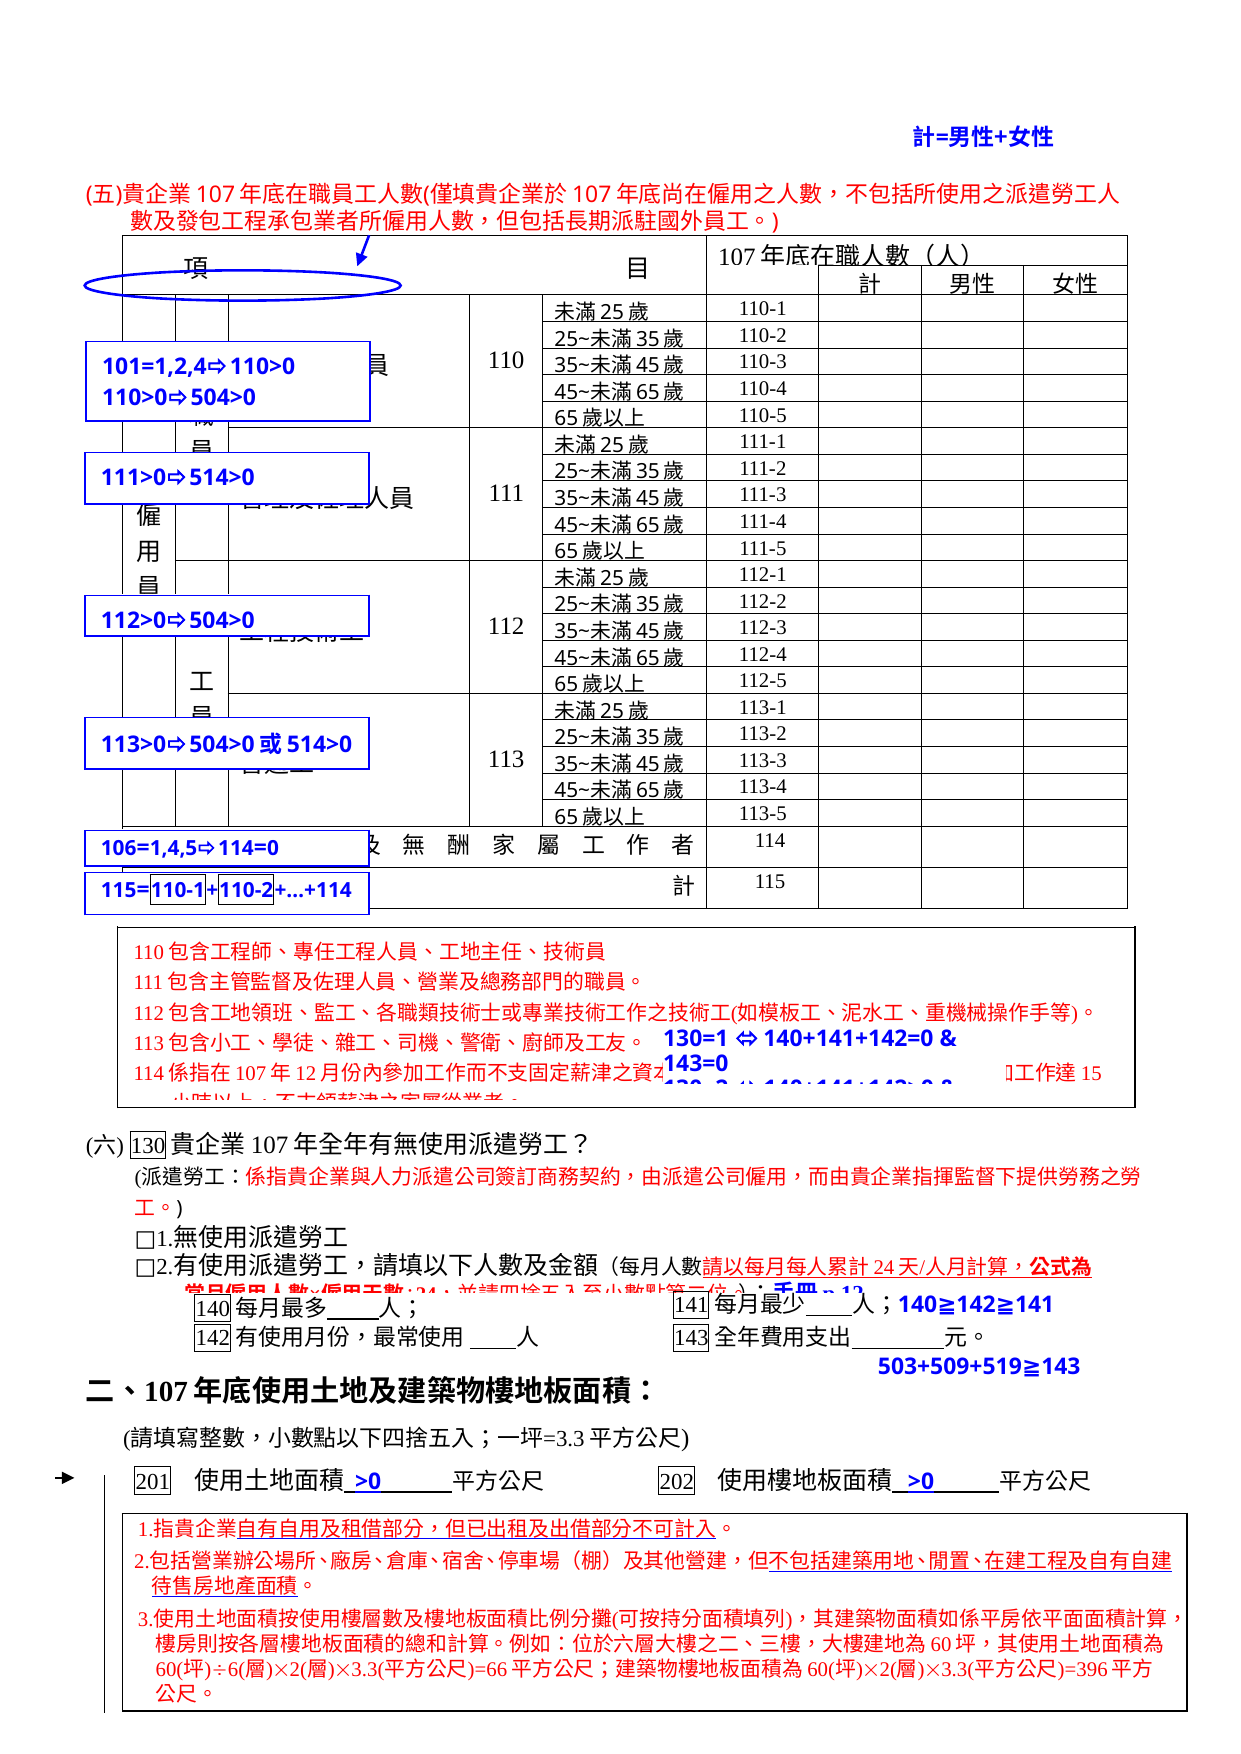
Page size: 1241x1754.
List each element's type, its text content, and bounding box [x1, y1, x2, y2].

table_cell 僱用員工 [123, 637, 175, 717]
table_cell [819, 455, 921, 480]
table_cell 工員 [176, 637, 228, 717]
table_cell 142有使用月份，最常使用 人 [183, 1323, 617, 1358]
table_cell [1024, 295, 1127, 321]
table_cell 職員 [176, 505, 228, 560]
table_cell 110 [470, 295, 542, 427]
text 110包含工程師、專任工程人員、工地主任、技術員 [133, 935, 1119, 966]
text 3.使用土地面積按使用樓層數及樓地板面積比例分攤(可按持分面積填列)，其建築物面積如係平房依平面面積計算，樓房則按各層樓地板面積的總和計算。例如：位於六層大樓之二、三樓，大樓建地為60坪，其使用土地面積為60(坪)6(層)2(層)3.3(平方公尺)=66平方公尺；建築物樓地板面積為60(坪)2(層)3.3(平方公尺)=396平方公尺。 [138, 1606, 1172, 1706]
table_cell 男性 [922, 266, 1023, 294]
table_cell [1024, 694, 1127, 719]
table_cell [1024, 508, 1127, 533]
table_cell 112-3 [707, 614, 818, 640]
table_cell [1024, 827, 1127, 867]
table_cell [1024, 667, 1127, 693]
table_cell [1024, 868, 1127, 908]
table_cell [707, 265, 818, 294]
table_cell 僱用員工 [123, 770, 175, 826]
table_cell 111 [470, 428, 542, 560]
table_cell 140每月最多 人； [183, 1293, 230, 1322]
table_cell [123, 1323, 183, 1358]
table_cell [922, 694, 1023, 719]
table_cell 45~未滿65歲 [543, 641, 706, 666]
table_cell 143全年費用支出 元。 [662, 1323, 1104, 1358]
table_cell 專門技術人員 [229, 295, 469, 427]
table_cell [819, 295, 921, 321]
table_cell [819, 375, 921, 401]
table_cell 113-1 [707, 694, 818, 719]
text [912, 125, 1063, 157]
table_cell 111-5 [707, 535, 818, 560]
table_cell 45~未滿65歲 [543, 508, 706, 533]
text 1.指貴企業自有自用及租借部分，但已出租及出借部分不可計入。 [138, 1516, 1172, 1541]
text (六) 130貴企業107年全年有無使用派遣勞工？ [86, 1130, 1138, 1159]
table_header 使用樓地板面積 >0 平方公尺 [706, 1466, 1192, 1507]
table_cell [922, 295, 1023, 321]
table_cell [1024, 720, 1127, 746]
table_cell 未滿25歲 [543, 428, 706, 454]
table_cell [819, 349, 921, 374]
table_cell [819, 588, 921, 613]
table_cell [86, 873, 368, 914]
table_cell 65歲以上 [543, 667, 706, 693]
table_cell 25~未滿35歲 [543, 720, 706, 746]
table_cell [86, 831, 368, 865]
table_cell [1024, 322, 1127, 347]
table_cell [922, 827, 1023, 867]
table_cell 管理及佐理人員 [229, 428, 469, 560]
text 111包含主管監督及佐理人員、營業及總務部門的職員。 [133, 966, 1119, 996]
table_cell [1024, 588, 1127, 613]
table_cell 112-2 [707, 588, 818, 613]
table_cell 113-3 [707, 747, 818, 772]
text 112包含工地領班、監工、各職類技術士或專業技術工作之技術工(如模板工、泥水工、重機械操作手等)。 [133, 996, 1119, 1026]
table_cell 113-4 [707, 774, 818, 799]
table_cell [1024, 455, 1127, 480]
text 計=男性+女性 [913, 126, 1063, 151]
table_cell [922, 614, 1023, 640]
table_cell 111-1 [707, 428, 818, 454]
table_cell [922, 508, 1023, 533]
table_cell [819, 481, 921, 507]
table_header 202 [647, 1466, 706, 1507]
table_cell 65歲以上 [543, 535, 706, 560]
table_cell 25~未滿35歲 [543, 455, 706, 480]
table_cell [819, 868, 921, 908]
table_cell [1024, 561, 1127, 587]
table_cell 141每月最少 人；140≧142≧141 [662, 1293, 1104, 1322]
table_cell 65歲以上 [543, 800, 706, 826]
table_header 項目 [123, 236, 706, 294]
table_cell 113-5 [707, 800, 818, 826]
table_cell 25~未滿35歲 [543, 588, 706, 613]
text 2.包括營業辦公場所、廠房、倉庫、宿舍、停車場（棚）及其他營建，但不包括建築用地、閒置、在建工程及自有自建待售房地產面積。 [134, 1549, 1172, 1599]
text (請填寫整數，小數點以下四捨五入；一坪=3.3平方公尺) [86, 1420, 1138, 1453]
text 130=1  140+141+142=0 & 143=0 [663, 1027, 1006, 1077]
table_cell [922, 428, 1023, 454]
table_header 使用土地面積 >0 平方公尺 [183, 1466, 647, 1507]
table_cell 110-4 [707, 375, 818, 401]
text 113包含小工、學徒、雜工、司機、警衛、廚師及工友。 [133, 1026, 1119, 1056]
table_cell [922, 402, 1023, 427]
table_cell [922, 641, 1023, 666]
table_cell 未滿25歲 [543, 694, 706, 719]
table_cell [819, 641, 921, 666]
table_cell 25~未滿35歲 [543, 322, 706, 347]
table_cell 140每月最多 人； [231, 1293, 617, 1322]
table_cell [922, 349, 1023, 374]
table_cell 工員 [176, 770, 228, 826]
table_cell [819, 774, 921, 799]
table_cell 自營作業者及無酬家屬工作者 [123, 827, 706, 867]
table_cell [922, 747, 1023, 772]
table_cell [617, 1293, 662, 1322]
table_cell [922, 481, 1023, 507]
table_cell [819, 561, 921, 587]
table_cell 112 [470, 561, 542, 693]
table_cell [819, 694, 921, 719]
table_cell [86, 453, 368, 503]
table_cell 111-3 [707, 481, 818, 507]
table_cell 職員 [176, 301, 228, 341]
table_cell 112-1 [707, 561, 818, 587]
table_header 201 [123, 1466, 183, 1507]
table_cell [1024, 428, 1127, 454]
table_cell [1024, 481, 1127, 507]
table_cell [819, 428, 921, 454]
table_cell 職員 [176, 422, 228, 452]
table_cell [1024, 535, 1127, 560]
table_cell [1024, 641, 1127, 666]
table_cell 普通工 [229, 694, 469, 826]
table_cell [922, 375, 1023, 401]
table_cell [819, 402, 921, 427]
table_cell [922, 720, 1023, 746]
table_cell 110-2 [707, 322, 818, 347]
text 二、107年底使用土地及建築物樓地板面積： [86, 1378, 1138, 1408]
table_cell 113-2 [707, 720, 818, 746]
table_cell [819, 827, 921, 867]
text 130=2  140+141+142>0 & 143>0 [663, 1077, 1006, 1084]
table_cell 未滿25歲 [543, 561, 706, 587]
table_header 107年底在職人數（人） [707, 236, 1127, 265]
table_cell 111-2 [707, 455, 818, 480]
table_cell 110-3 [707, 349, 818, 374]
table_cell [87, 342, 369, 420]
table_cell [1024, 402, 1127, 427]
table_cell 僱用員工 [123, 297, 175, 341]
table_cell 工程技術工 [229, 561, 469, 693]
table_cell [819, 667, 921, 693]
table_cell [819, 800, 921, 826]
table_cell [922, 667, 1023, 693]
table_cell [819, 720, 921, 746]
table_cell 112-4 [707, 641, 818, 666]
table_cell [1105, 1293, 1178, 1322]
table_cell 111-4 [707, 508, 818, 533]
table_cell [819, 322, 921, 347]
table_header (派遣勞工：係指貴企業與人力派遣公司簽訂商務契約，由派遣公司僱用，而由貴企業指揮監督下提供勞務之勞工。) □1.無使用派遣勞工 □2.有使用派遣勞工，請填以下人數及金額（每月人數請以每月每人累計24天/人月計算，公式為當月僱用人數×僱用天數÷24，並請四捨五入至小數點第二位。）：手冊p.12 [123, 1159, 1178, 1293]
table_cell 140每月最多 人； [195, 1295, 230, 1321]
table_cell [1024, 774, 1127, 799]
table_cell 合計 [123, 868, 706, 908]
table_cell [1024, 349, 1127, 374]
text 114係指在107年12月份內參加工作而不支固定薪津之資本主以及在107年12月份每週平均參加工作達15小時以上，不支領薪津之家屬從業者。 [133, 1056, 1119, 1099]
table_cell 僱用員工 [123, 422, 175, 452]
table_cell 110-5 [707, 402, 818, 427]
table_cell 112-5 [707, 667, 818, 693]
table_cell [819, 747, 921, 772]
table_cell [1024, 800, 1127, 826]
table_cell 未滿25歲 [543, 295, 706, 321]
table_cell [86, 596, 368, 635]
table_cell [922, 561, 1023, 587]
text 503+509+519≧143 [86, 1358, 1138, 1378]
table_cell 35~未滿45歲 [543, 747, 706, 772]
table_cell [86, 718, 368, 768]
table_cell [922, 588, 1023, 613]
table_cell 45~未滿65歲 [543, 375, 706, 401]
table_cell 職員 [176, 295, 228, 299]
table_cell 113 [470, 694, 542, 826]
table_cell 計 [819, 266, 921, 294]
table_cell 115 [707, 868, 818, 908]
table_cell 僱用員工 [123, 505, 175, 595]
table_cell [922, 535, 1023, 560]
table_cell 35~未滿45歲 [543, 349, 706, 374]
table_cell [922, 868, 1023, 908]
table_cell [1024, 747, 1127, 772]
text (五)貴企業107年底在職員工人數(僅填貴企業於107年底尚在僱用之人數，不包括所使用之派遣勞工人數及發包工程承包業者所僱用人數，但包括長期派駐國外員工。) [86, 181, 1138, 235]
table_cell [922, 322, 1023, 347]
table_cell [819, 614, 921, 640]
table_cell 工員 [176, 561, 228, 595]
table_cell 35~未滿45歲 [543, 481, 706, 507]
table_cell 114 [707, 827, 818, 867]
table_cell 110-1 [707, 295, 818, 321]
table_cell [819, 508, 921, 533]
table_cell 35~未滿45歲 [543, 614, 706, 640]
table_cell [922, 800, 1023, 826]
table_cell [617, 1323, 662, 1358]
table_cell [819, 535, 921, 560]
table_cell [1024, 375, 1127, 401]
table_cell 65歲以上 [543, 402, 706, 427]
table_cell [922, 774, 1023, 799]
table_cell [123, 1293, 183, 1322]
table_cell [1105, 1323, 1178, 1358]
table_cell 女性 [1024, 266, 1127, 294]
table_cell 45~未滿65歲 [543, 774, 706, 799]
table_cell [1024, 614, 1127, 640]
table_cell [922, 455, 1023, 480]
